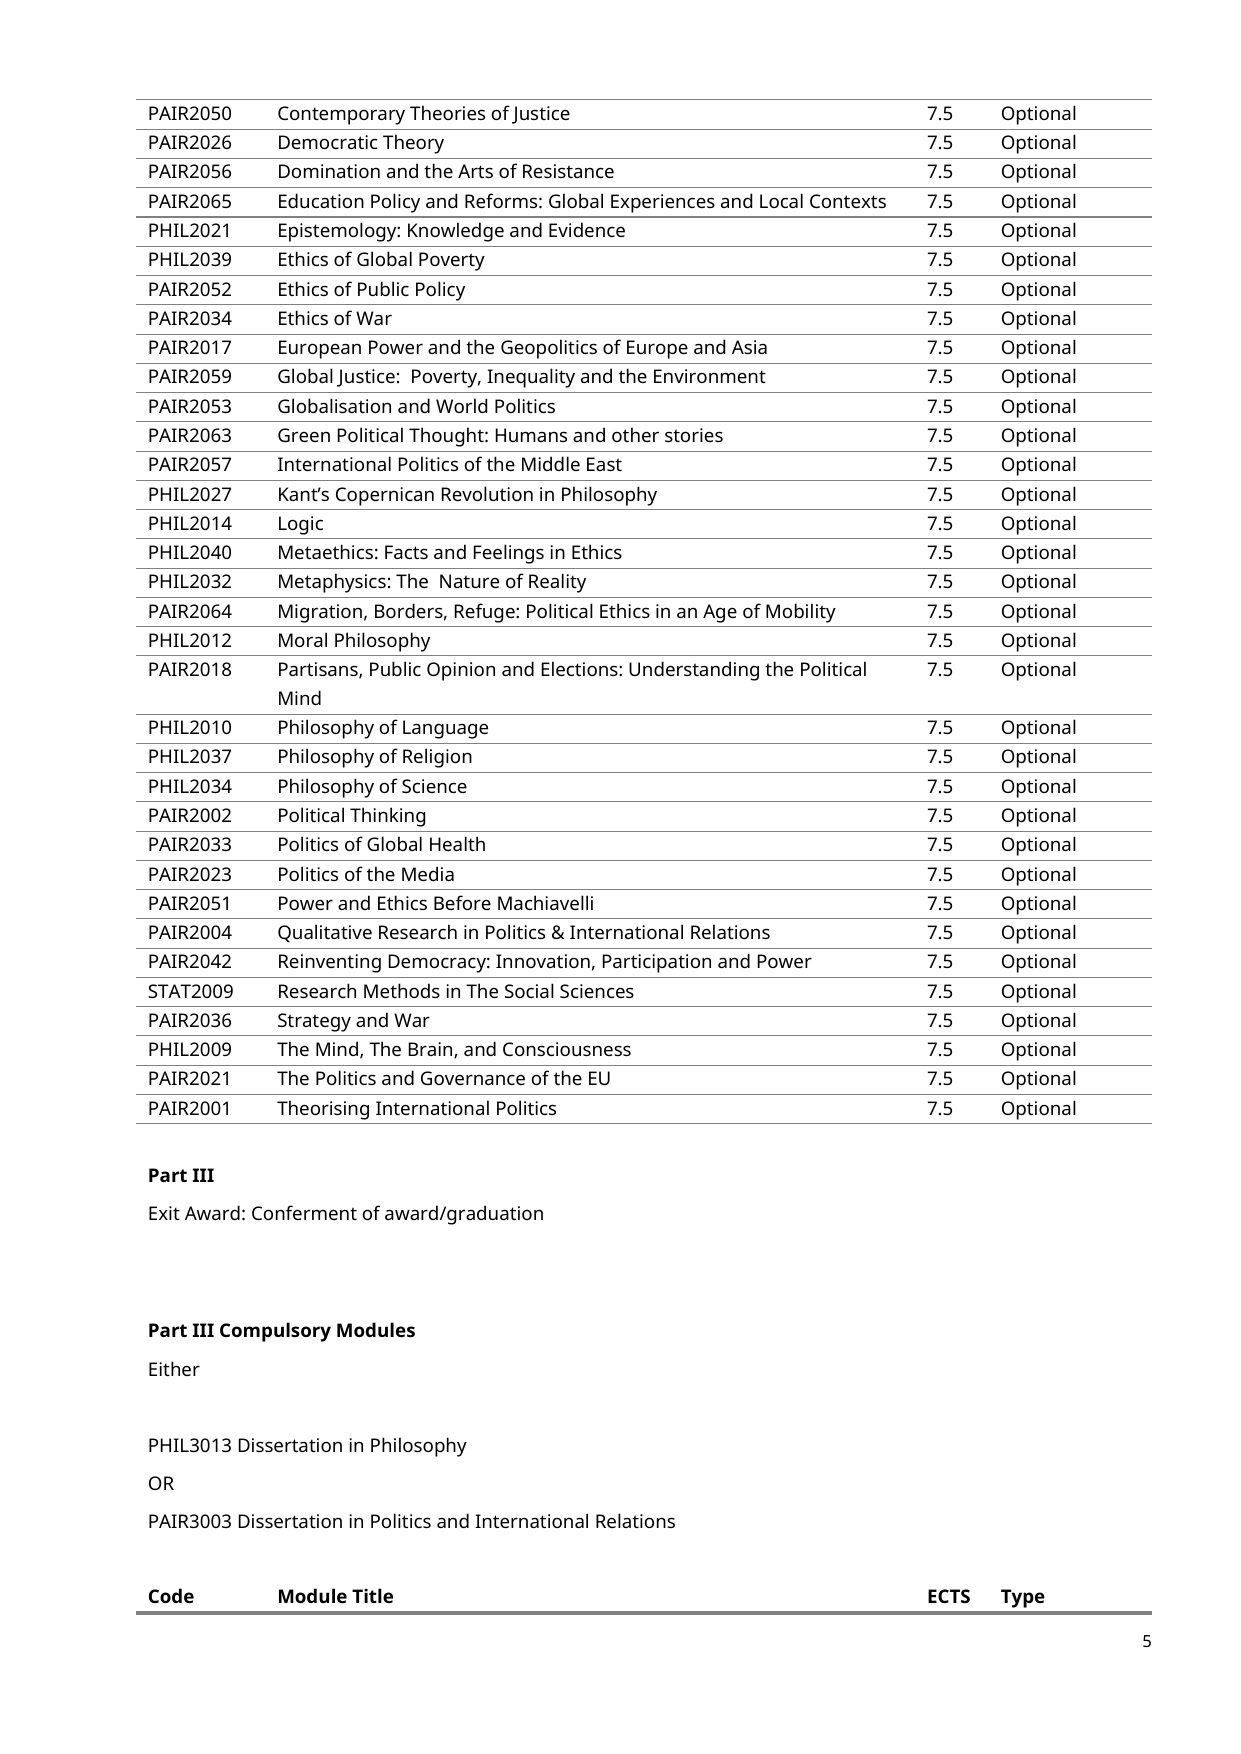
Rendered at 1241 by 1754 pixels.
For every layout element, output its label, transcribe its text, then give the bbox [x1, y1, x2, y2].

table_cell Optional [989, 188, 1152, 216]
table_cell PHIL2039 [136, 247, 266, 275]
table_cell PHIL2037 [136, 744, 266, 772]
table_cell Optional [989, 744, 1152, 772]
table_cell Optional [989, 510, 1152, 538]
table_cell PAIR2001 [136, 1095, 266, 1123]
table_cell Optional [989, 949, 1152, 977]
table_cell Optional [989, 832, 1152, 860]
table_cell 7.5 [916, 715, 989, 743]
table_cell PAIR2050 [136, 100, 266, 128]
table_cell PAIR2018 [136, 656, 266, 713]
table_cell Optional [989, 627, 1152, 655]
table_cell PHIL2009 [136, 1036, 266, 1065]
table_cell 7.5 [916, 247, 989, 275]
table_cell 7.5 [916, 481, 989, 509]
table_cell Optional [989, 569, 1152, 597]
table_cell Optional [989, 159, 1152, 187]
table_cell 7.5 [916, 539, 989, 568]
table_cell Politics of Global Health [266, 832, 916, 860]
table_cell Kant’s Copernican Revolution in Philosophy [266, 481, 916, 509]
table_cell Metaphysics: The Nature of Reality [266, 569, 916, 597]
table_cell Ethics of Public Policy [266, 276, 916, 304]
table_cell Optional [989, 481, 1152, 509]
table_cell 7.5 [916, 802, 989, 831]
table_cell Research Methods in The Social Sciences [266, 978, 916, 1006]
table_cell Logic [266, 510, 916, 538]
table_cell Optional [989, 452, 1152, 480]
table_cell Optional [989, 393, 1152, 421]
table_cell 7.5 [916, 1007, 989, 1035]
table_cell International Politics of the Middle East [266, 452, 916, 480]
table_cell 7.5 [916, 744, 989, 772]
table_cell Optional [989, 276, 1152, 304]
table_cell Optional [989, 305, 1152, 333]
table_cell Optional [989, 715, 1152, 743]
table_cell 7.5 [916, 598, 989, 626]
table_cell PAIR2004 [136, 919, 266, 948]
table_cell Ethics of Global Poverty [266, 247, 916, 275]
table_cell PHIL2014 [136, 510, 266, 538]
table_cell 7.5 [916, 452, 989, 480]
table_cell ECTS [916, 1583, 989, 1611]
table_cell PAIR2053 [136, 393, 266, 421]
table_cell 7.5 [916, 100, 989, 128]
table_cell Partisans, Public Opinion and Elections: Understanding the Political Mind [266, 656, 916, 713]
table_cell The Mind, The Brain, and Consciousness [266, 1036, 916, 1065]
table_cell Optional [989, 364, 1152, 392]
table_cell PHIL2032 [136, 569, 266, 597]
table_cell Globalisation and World Politics [266, 393, 916, 421]
table_cell Optional [989, 656, 1152, 713]
table_cell Migration, Borders, Refuge: Political Ethics in an Age of Mobility [266, 598, 916, 626]
table_cell 7.5 [916, 335, 989, 363]
table_cell European Power and the Geopolitics of Europe and Asia [266, 335, 916, 363]
table_cell PHIL2040 [136, 539, 266, 568]
table_cell 7.5 [916, 393, 989, 421]
table_cell Optional [989, 598, 1152, 626]
table_cell Optional [989, 773, 1152, 801]
table_cell Politics of the Media [266, 861, 916, 889]
table_cell Democratic Theory [266, 130, 916, 158]
table_cell PAIR2017 [136, 335, 266, 363]
table_cell 7.5 [916, 627, 989, 655]
table_cell 7.5 [916, 218, 989, 246]
table_cell Metaethics: Facts and Feelings in Ethics [266, 539, 916, 568]
table_cell Optional [989, 919, 1152, 948]
table_cell PHIL2021 [136, 218, 266, 246]
table_cell PHIL2027 [136, 481, 266, 509]
table_cell PAIR2033 [136, 832, 266, 860]
table_cell Optional [989, 100, 1152, 128]
table_cell PAIR2002 [136, 802, 266, 831]
table_cell Optional [989, 422, 1152, 451]
table_cell PAIR2059 [136, 364, 266, 392]
table_cell 7.5 [916, 1036, 989, 1065]
table_cell PAIR2057 [136, 452, 266, 480]
table_cell PAIR2063 [136, 422, 266, 451]
table_cell Political Thinking [266, 802, 916, 831]
table_cell Moral Philosophy [266, 627, 916, 655]
table_cell 7.5 [916, 305, 989, 333]
table_cell PAIR2026 [136, 130, 266, 158]
table_cell Optional [989, 539, 1152, 568]
table_cell Part III Compulsory Modules Either PHIL3013 Dissertation in Philosophy OR PAIR3003 Dissertation in Politics and International Relations [136, 1279, 1152, 1583]
table_cell PAIR2052 [136, 276, 266, 304]
table_cell PAIR2034 [136, 305, 266, 333]
table_cell STAT2009 [136, 978, 266, 1006]
table_cell Strategy and War [266, 1007, 916, 1035]
table_cell Optional [989, 890, 1152, 918]
table_cell Module Title [266, 1583, 916, 1611]
table_cell PAIR2056 [136, 159, 266, 187]
table_cell Philosophy of Science [266, 773, 916, 801]
table_cell 7.5 [916, 364, 989, 392]
table_cell Contemporary Theories of Justice [266, 100, 916, 128]
table_cell Optional [989, 978, 1152, 1006]
table_cell Optional [989, 861, 1152, 889]
table_cell PHIL2034 [136, 773, 266, 801]
table_cell PHIL2010 [136, 715, 266, 743]
table_cell 7.5 [916, 949, 989, 977]
table_cell PAIR2036 [136, 1007, 266, 1035]
table_cell 7.5 [916, 422, 989, 451]
table_cell 7.5 [916, 890, 989, 918]
table_cell Optional [989, 218, 1152, 246]
table_cell 7.5 [916, 159, 989, 187]
table_cell Optional [989, 1066, 1152, 1094]
table_cell PHIL2012 [136, 627, 266, 655]
table_cell 7.5 [916, 656, 989, 713]
table_cell Global Justice: Poverty, Inequality and the Environment [266, 364, 916, 392]
table_cell 7.5 [916, 569, 989, 597]
table_cell 7.5 [916, 510, 989, 538]
table_cell Optional [989, 247, 1152, 275]
table_cell Green Political Thought: Humans and other stories [266, 422, 916, 451]
table_cell Optional [989, 1036, 1152, 1065]
table_cell 7.5 [916, 919, 989, 948]
table_cell Optional [989, 130, 1152, 158]
table_cell Reinventing Democracy: Innovation, Participation and Power [266, 949, 916, 977]
table_cell 7.5 [916, 832, 989, 860]
table_cell Education Policy and Reforms: Global Experiences and Local Contexts [266, 188, 916, 216]
table_cell 7.5 [916, 861, 989, 889]
table_cell 7.5 [916, 978, 989, 1006]
table_cell Part III Exit Award: Conferment of award/graduation [136, 1124, 1152, 1279]
table_cell Code [136, 1583, 266, 1611]
table_cell Philosophy of Religion [266, 744, 916, 772]
table_cell Domination and the Arts of Resistance [266, 159, 916, 187]
table_cell Epistemology: Knowledge and Evidence [266, 218, 916, 246]
table_cell Optional [989, 1007, 1152, 1035]
table_cell The Politics and Governance of the EU [266, 1066, 916, 1094]
table_cell Theorising International Politics [266, 1095, 916, 1123]
table_cell 7.5 [916, 276, 989, 304]
table_cell PAIR2023 [136, 861, 266, 889]
table_cell 7.5 [916, 188, 989, 216]
table_cell Type [989, 1583, 1152, 1611]
table_cell 7.5 [916, 1095, 989, 1123]
table_cell PAIR2065 [136, 188, 266, 216]
table_cell Ethics of War [266, 305, 916, 333]
table_cell PAIR2064 [136, 598, 266, 626]
table_cell PAIR2051 [136, 890, 266, 918]
table_cell 7.5 [916, 130, 989, 158]
table_cell Power and Ethics Before Machiavelli [266, 890, 916, 918]
table_cell Optional [989, 1095, 1152, 1123]
table_cell PAIR2042 [136, 949, 266, 977]
table_cell 7.5 [916, 773, 989, 801]
table_cell PAIR2021 [136, 1066, 266, 1094]
table_cell Optional [989, 335, 1152, 363]
table_cell 7.5 [916, 1066, 989, 1094]
table_cell Philosophy of Language [266, 715, 916, 743]
table_cell Optional [989, 802, 1152, 831]
table_cell Qualitative Research in Politics & International Relations [266, 919, 916, 948]
